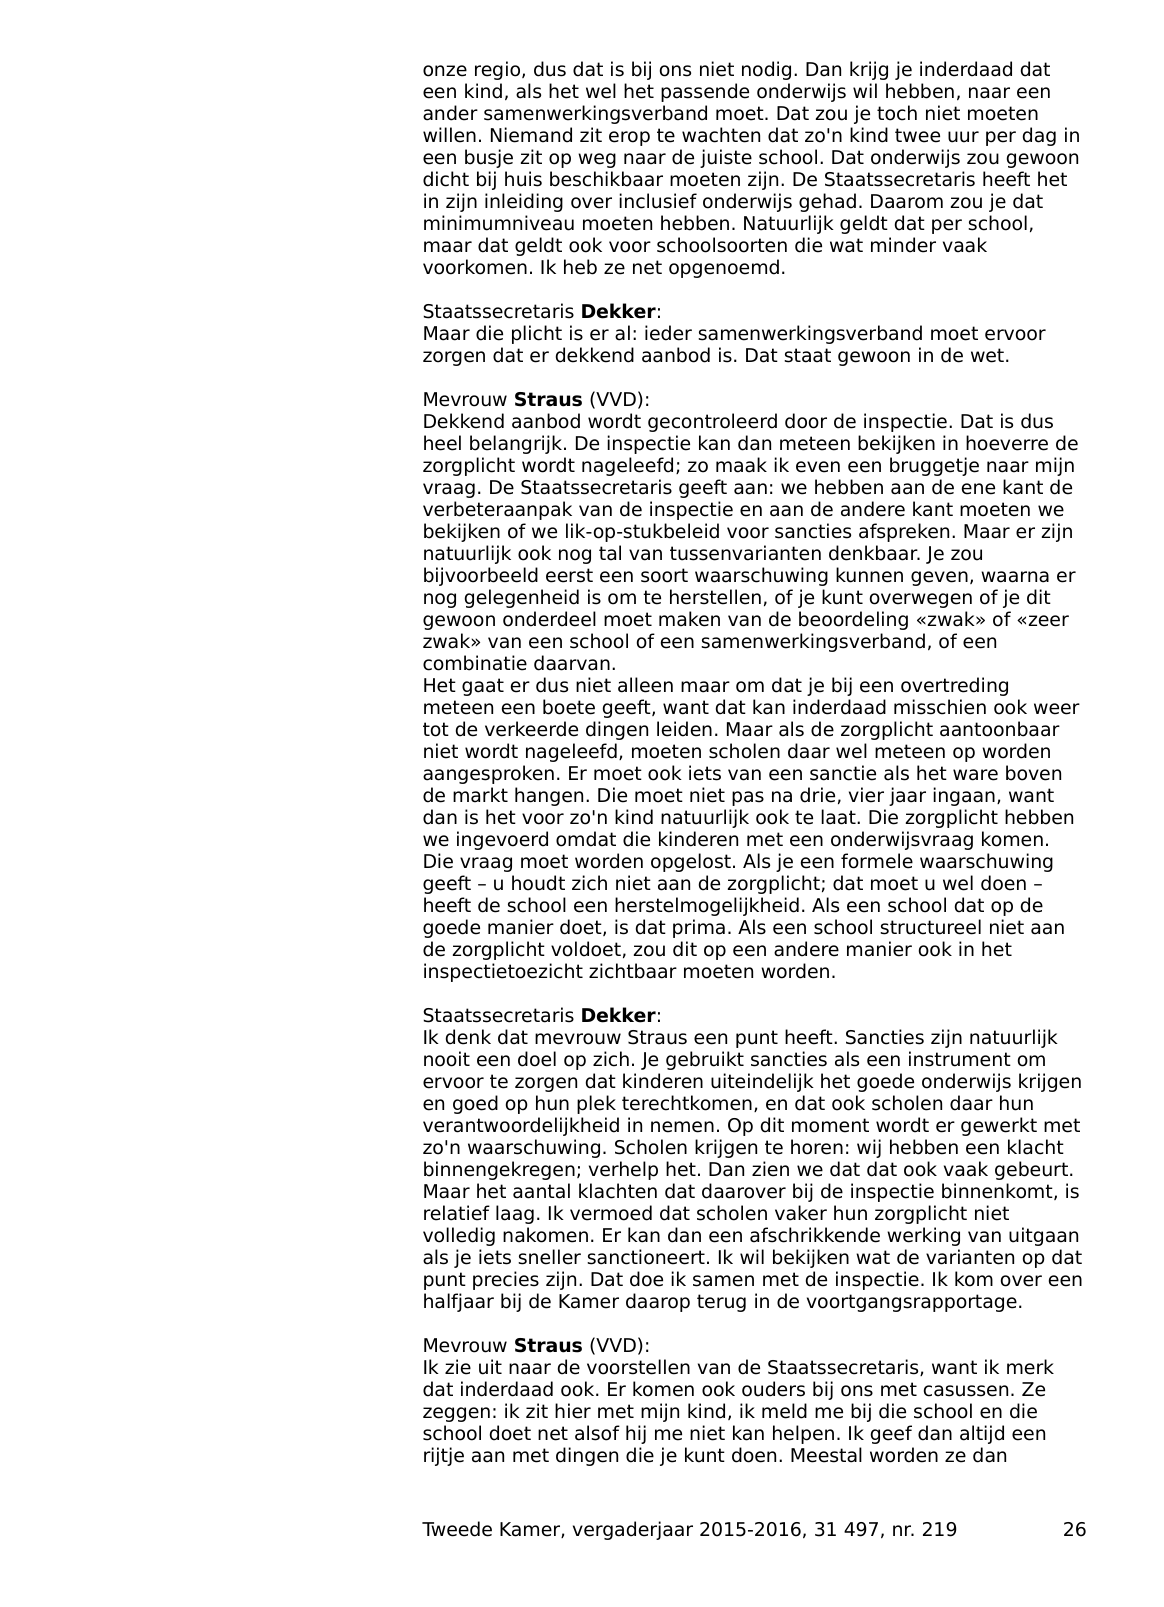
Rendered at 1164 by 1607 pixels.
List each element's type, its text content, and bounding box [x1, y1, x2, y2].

text Staatssecretaris Dekker: [422, 1005, 1087, 1027]
text Staatssecretaris Dekker: [422, 301, 1087, 323]
text Ik zie uit naar de voorstellen van de Staatssecretaris, want ik merk dat inderdaad ook. Er komen ook ouders bij ons met casussen. Ze zeggen: ik zit hier met mijn kind, ik meld me bij die school en die school doet net alsof hij me niet kan helpen. Ik geef dan altijd een rijtje aan met dingen die je kunt doen. Meestal worden ze dan [422, 1357, 1087, 1467]
text Het gaat er dus niet alleen maar om dat je bij een overtreding meteen een boete geeft, want dat kan inderdaad misschien ook weer tot de verkeerde dingen leiden. Maar als de zorgplicht aantoonbaar niet wordt nageleefd, moeten scholen daar wel meteen op worden aangesproken. Er moet ook iets van een sanctie als het ware boven de markt hangen. Die moet niet pas na drie, vier jaar ingaan, want dan is het voor zo'n kind natuurlijk ook te laat. Die zorgplicht hebben we ingevoerd omdat die kinderen met een onderwijsvraag komen. Die vraag moet worden opgelost. Als je een formele waarschuwing geeft – u houdt zich niet aan de zorgplicht; dat moet u wel doen – heeft de school een herstelmogelijkheid. Als een school dat op de goede manier doet, is dat prima. Als een school structureel niet aan de zorgplicht voldoet, zou dit op een andere manier ook in het inspectietoezicht zichtbaar moeten worden. [422, 675, 1087, 983]
text Mevrouw Straus (VVD): [422, 1335, 1087, 1357]
text Ik denk dat mevrouw Straus een punt heeft. Sancties zijn natuurlijk nooit een doel op zich. Je gebruikt sancties als een instrument om ervoor te zorgen dat kinderen uiteindelijk het goede onderwijs krijgen en goed op hun plek terechtkomen, en dat ook scholen daar hun verantwoordelijkheid in nemen. Op dit moment wordt er gewerkt met zo'n waarschuwing. Scholen krijgen te horen: wij hebben een klacht binnengekregen; verhelp het. Dan zien we dat dat ook vaak gebeurt. Maar het aantal klachten dat daarover bij de inspectie binnenkomt, is relatief laag. Ik vermoed dat scholen vaker hun zorgplicht niet volledig nakomen. Er kan dan een afschrikkende werking van uitgaan als je iets sneller sanctioneert. Ik wil bekijken wat de varianten op dat punt precies zijn. Dat doe ik samen met de inspectie. Ik kom over een halfjaar bij de Kamer daarop terug in de voortgangsrapportage. [422, 1027, 1087, 1312]
text Maar die plicht is er al: ieder samenwerkingsverband moet ervoor zorgen dat er dekkend aanbod is. Dat staat gewoon in de wet. [422, 323, 1087, 367]
text onze regio, dus dat is bij ons niet nodig. Dan krijg je inderdaad dat een kind, als het wel het passende onderwijs wil hebben, naar een ander samenwerkingsverband moet. Dat zou je toch niet moeten willen. Niemand zit erop te wachten dat zo'n kind twee uur per dag in een busje zit op weg naar de juiste school. Dat onderwijs zou gewoon dicht bij huis beschikbaar moeten zijn. De Staatssecretaris heeft het in zijn inleiding over inclusief onderwijs gehad. Daarom zou je dat minimumniveau moeten hebben. Natuurlijk geldt dat per school, maar dat geldt ook voor schoolsoorten die wat minder vaak voorkomen. Ik heb ze net opgenoemd. [422, 59, 1087, 279]
text Dekkend aanbod wordt gecontroleerd door de inspectie. Dat is dus heel belangrijk. De inspectie kan dan meteen bekijken in hoeverre de zorgplicht wordt nageleefd; zo maak ik even een bruggetje naar mijn vraag. De Staatssecretaris geeft aan: we hebben aan de ene kant de verbeteraanpak van de inspectie en aan de andere kant moeten we bekijken of we lik-op-stukbeleid voor sancties afspreken. Maar er zijn natuurlijk ook nog tal van tussenvarianten denkbaar. Je zou bijvoorbeeld eerst een soort waarschuwing kunnen geven, waarna er nog gelegenheid is om te herstellen, of je kunt overwegen of je dit gewoon onderdeel moet maken van de beoordeling «zwak» of «zeer zwak» van een school of een samenwerkingsverband, of een combinatie daarvan. [422, 411, 1087, 675]
text Mevrouw Straus (VVD): [422, 389, 1087, 411]
